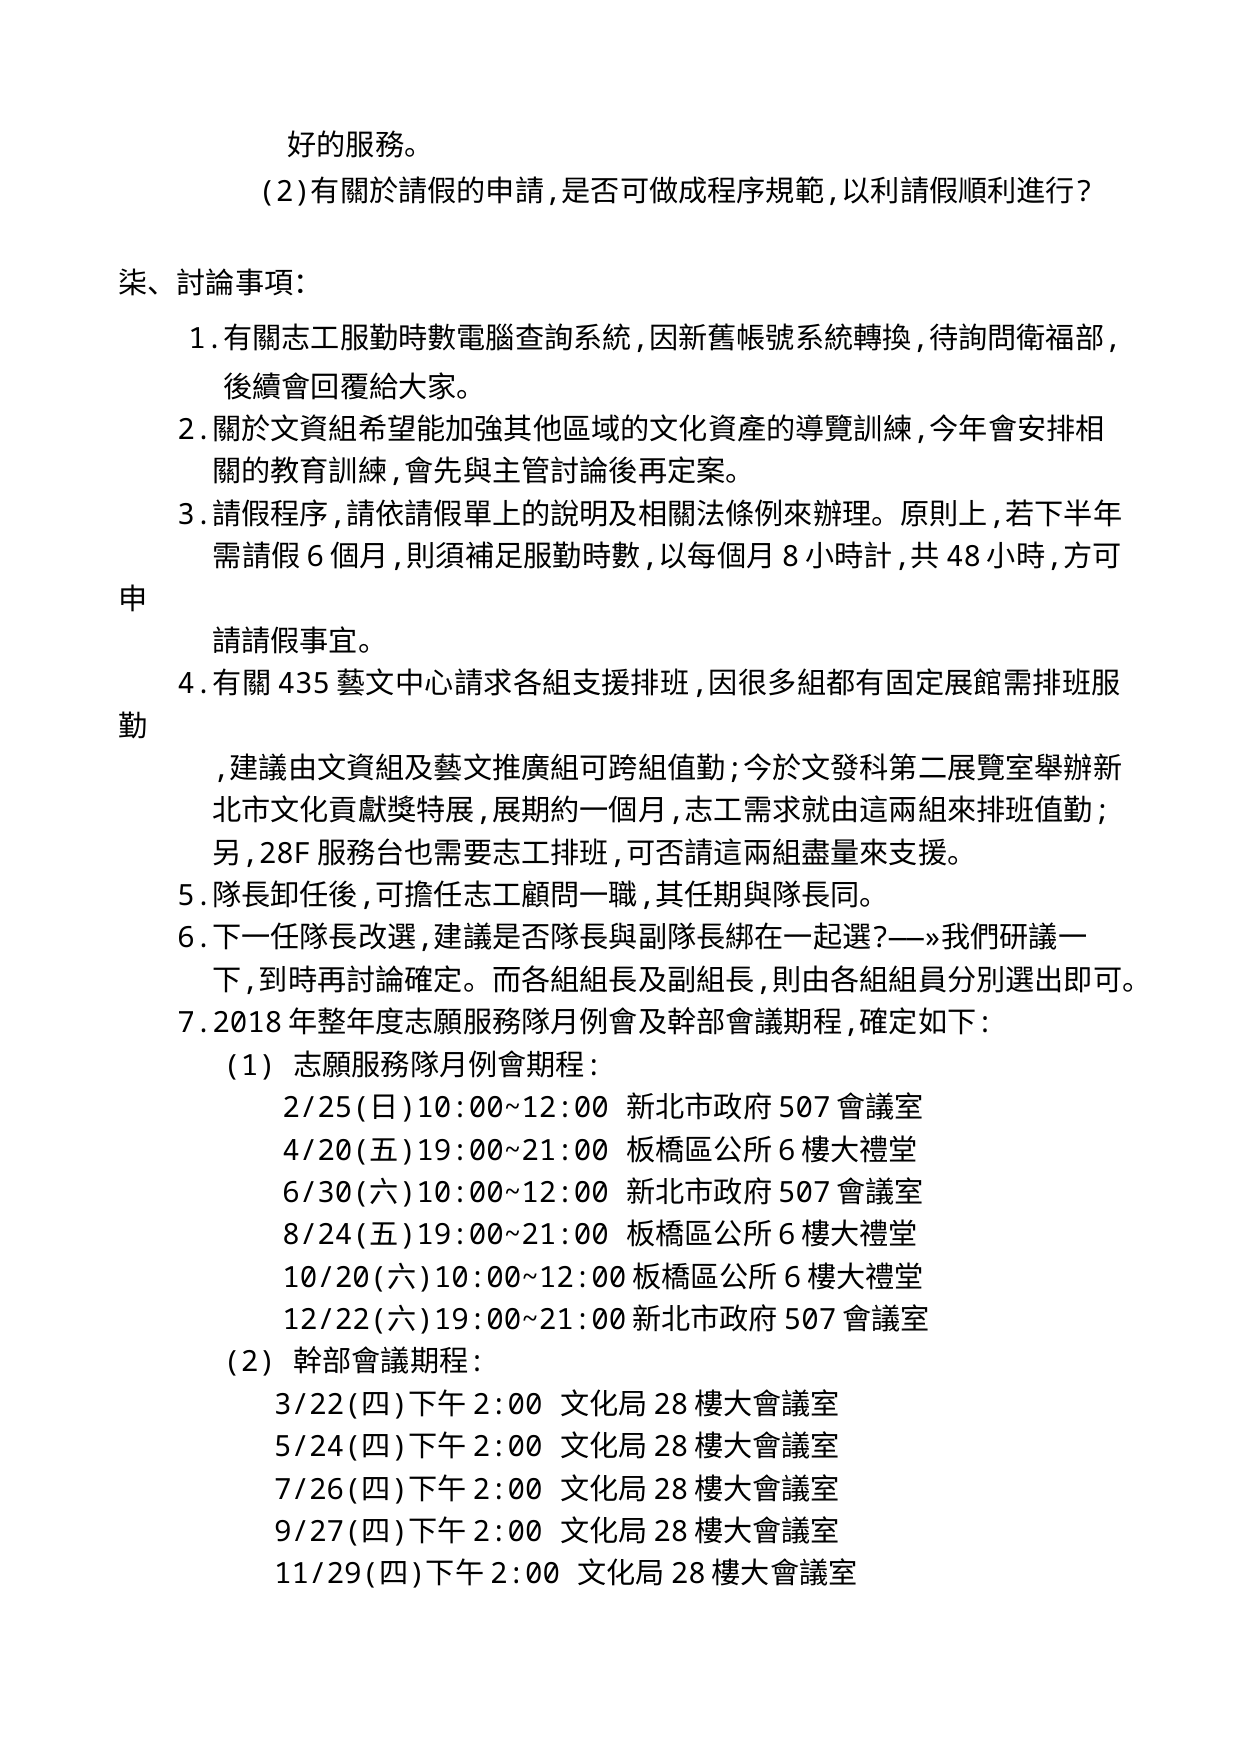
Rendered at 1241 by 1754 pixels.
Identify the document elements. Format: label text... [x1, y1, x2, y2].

text 3/22(四)下午2:00 文化局28樓大會議室 [118, 1380, 1122, 1423]
text (2)有關於請假的申請,是否可做成程序規範,以利請假順利進行? [118, 164, 1122, 210]
text 7/26(四)下午2:00 文化局28樓大會議室 [118, 1465, 1122, 1508]
text 3.請假程序,請依請假單上的說明及相關法條例來辦理。原則上,若下半年 [118, 490, 1122, 533]
text (1) 志願服務隊月例會期程: [118, 1041, 1122, 1084]
text 2/25(日)10:00~12:00 新北市政府507會議室 [118, 1084, 1122, 1126]
text (2) 幹部會議期程: [118, 1338, 1122, 1380]
text 好的服務。 [118, 118, 1122, 164]
text 後續會回覆給大家。 [118, 360, 1122, 406]
text 柒、討論事項： [118, 256, 1122, 301]
text 6.下一任隊長改選,建議是否隊長與副隊長綁在一起選?――»我們研議一 [118, 914, 1122, 956]
text 4.有關435藝文中心請求各組支援排班,因很多組都有固定展館需排班服勤 [118, 660, 1122, 744]
text ,建議由文資組及藝文推廣組可跨組值勤;今於文發科第二展覽室舉辦新 [118, 744, 1122, 787]
text 11/29(四)下午2:00 文化局28樓大會議室 [118, 1550, 1122, 1592]
text 1.有關志工服勤時數電腦查詢系統,因新舊帳號系統轉換,待詢問衛福部, [118, 301, 1122, 360]
text 北市文化貢獻獎特展,展期約一個月,志工需求就由這兩組來排班值勤; [118, 787, 1122, 829]
text 8/24(五)19:00~21:00 板橋區公所6樓大禮堂 [118, 1211, 1122, 1253]
text 7.2018年整年度志願服務隊月例會及幹部會議期程,確定如下: [118, 999, 1122, 1041]
text 下,到時再討論確定。而各組組長及副組長,則由各組組員分別選出即可。 [118, 956, 1122, 999]
text 10/20(六)10:00~12:00板橋區公所6樓大禮堂 [118, 1253, 1122, 1296]
text 4/20(五)19:00~21:00 板橋區公所6樓大禮堂 [118, 1126, 1122, 1168]
text 6/30(六)10:00~12:00 新北市政府507會議室 [118, 1168, 1122, 1211]
text 另,28F服務台也需要志工排班,可否請這兩組盡量來支援。 [118, 829, 1122, 872]
text 9/27(四)下午2:00 文化局28樓大會議室 [118, 1508, 1122, 1550]
text 2.關於文資組希望能加強其他區域的文化資產的導覽訓練,今年會安排相 [118, 406, 1122, 448]
text 需請假6個月,則須補足服勤時數,以每個月8小時計,共48小時,方可申 [118, 533, 1122, 617]
text 請請假事宜。 [118, 617, 1122, 660]
text 5.隊長卸任後,可擔任志工顧問一職,其任期與隊長同。 [118, 872, 1122, 914]
text 12/22(六)19:00~21:00新北市政府507會議室 [118, 1296, 1122, 1338]
text 關的教育訓練,會先與主管討論後再定案。 [118, 448, 1122, 490]
text 5/24(四)下午2:00 文化局28樓大會議室 [118, 1423, 1122, 1465]
